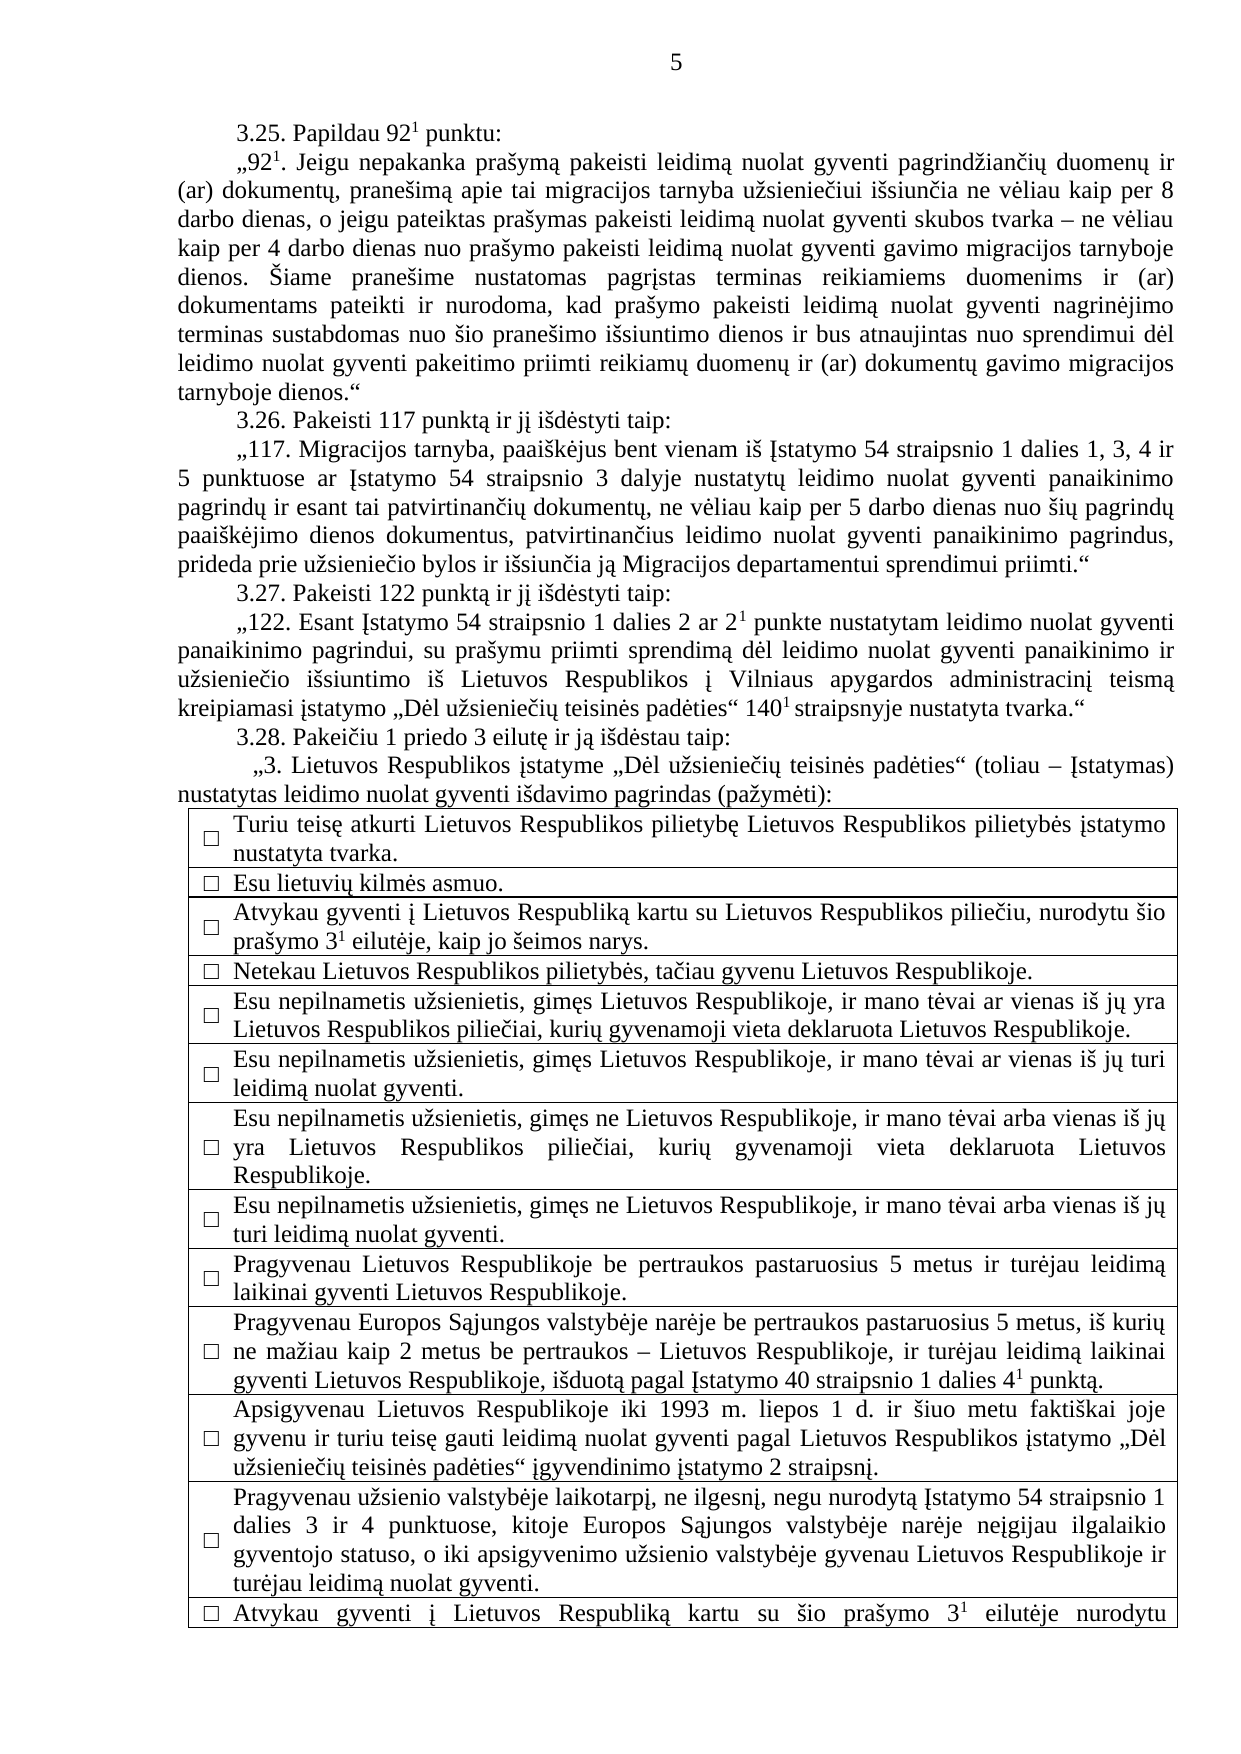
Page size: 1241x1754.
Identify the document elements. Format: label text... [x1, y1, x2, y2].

table_cell □ [189, 986, 233, 1043]
table_cell Esu nepilnametis užsienietis, gimęs Lietuvos Respublikoje, ir mano tėvai ar vienas iš jų yra Lietuvos Respublikos piliečiai, kurių gyvenamoji vieta deklaruota Lietuvos Respublikoje. [234, 986, 1177, 1043]
table_cell □ [189, 1395, 233, 1481]
table_cell Atvykau gyventi į Lietuvos Respubliką kartu su šio prašymo 31 eilutėje nurodytu [234, 1598, 1177, 1627]
table_cell □ [189, 898, 233, 955]
table_cell □ [189, 956, 233, 985]
text „122. Esant Įstatymo 54 straipsnio 1 dalies 2 ar 21 punkte nustatytam leidimo nuolat gyventi panaikinimo pagrindui, su prašymu priimti sprendimą dėl leidimo nuolat gyventi panaikinimo ir užsieniečio išsiuntimo iš Lietuvos Respublikos į Vilniaus apygardos administracinį teismą kreipiamasi įstatymo „Dėl užsieniečių teisinės padėties“ 1401 straipsnyje nustatyta tvarka.“ [177, 607, 1175, 722]
text „921. Jeigu nepakanka prašymą pakeisti leidimą nuolat gyventi pagrindžiančių duomenų ir (ar) dokumentų, pranešimą apie tai migracijos tarnyba užsieniečiui išsiunčia ne vėliau kaip per 8 darbo dienas, o jeigu pateiktas prašymas pakeisti leidimą nuolat gyventi skubos tvarka – ne vėliau kaip per 4 darbo dienas nuo prašymo pakeisti leidimą nuolat gyventi gavimo migracijos tarnyboje dienos. Šiame pranešime nustatomas pagrįstas terminas reikiamiems duomenims ir (ar) dokumentams pateikti ir nurodoma, kad prašymo pakeisti leidimą nuolat gyventi nagrinėjimo terminas sustabdomas nuo šio pranešimo išsiuntimo dienos ir bus atnaujintas nuo sprendimui dėl leidimo nuolat gyventi pakeitimo priimti reikiamų duomenų ir (ar) dokumentų gavimo migracijos tarnyboje dienos.“ [177, 147, 1175, 406]
table_cell Netekau Lietuvos Respublikos pilietybės, tačiau gyvenu Lietuvos Respublikoje. [234, 956, 1177, 985]
table_cell Apsigyvenau Lietuvos Respublikoje iki 1993 m. liepos 1 d. ir šiuo metu faktiškai joje gyvenu ir turiu teisę gauti leidimą nuolat gyventi pagal Lietuvos Respublikos įstatymo „Dėl užsieniečių teisinės padėties“ įgyvendinimo įstatymo 2 straipsnį. [234, 1395, 1177, 1481]
table_cell Atvykau gyventi į Lietuvos Respubliką kartu su Lietuvos Respublikos piliečiu, nurodytu šio prašymo 31 eilutėje, kaip jo šeimos narys. [234, 898, 1177, 955]
table_cell □ [189, 1249, 233, 1306]
table_cell Pragyvenau Lietuvos Respublikoje be pertraukos pastaruosius 5 metus ir turėjau leidimą laikinai gyventi Lietuvos Respublikoje. [234, 1249, 1177, 1306]
table_cell Pragyvenau užsienio valstybėje laikotarpį, ne ilgesnį, negu nurodytą Įstatymo 54 straipsnio 1 dalies 3 ir 4 punktuose, kitoje Europos Sąjungos valstybėje narėje neįgijau ilgalaikio gyventojo statuso, o iki apsigyvenimo užsienio valstybėje gyvenau Lietuvos Respublikoje ir turėjau leidimą nuolat gyventi. [234, 1482, 1177, 1597]
table_cell □ [189, 1103, 233, 1189]
table_cell Esu nepilnametis užsienietis, gimęs ne Lietuvos Respublikoje, ir mano tėvai arba vienas iš jų turi leidimą nuolat gyventi. [234, 1190, 1177, 1248]
text 3.28. Pakeičiu 1 priedo 3 eilutę ir ją išdėstau taip: [177, 722, 1175, 751]
table_cell Esu nepilnametis užsienietis, gimęs ne Lietuvos Respublikoje, ir mano tėvai arba vienas iš jų yra Lietuvos Respublikos piliečiai, kurių gyvenamoji vieta deklaruota Lietuvos Respublikoje. [234, 1103, 1177, 1189]
text „117. Migracijos tarnyba, paaiškėjus bent vienam iš Įstatymo 54 straipsnio 1 dalies 1, 3, 4 ir 5 punktuose ar Įstatymo 54 straipsnio 3 dalyje nustatytų leidimo nuolat gyventi panaikinimo pagrindų ir esant tai patvirtinančių dokumentų, ne vėliau kaip per 5 darbo dienas nuo šių pagrindų paaiškėjimo dienos dokumentus, patvirtinančius leidimo nuolat gyventi panaikinimo pagrindus, prideda prie užsieniečio bylos ir išsiunčia ją Migracijos departamentui sprendimui priimti.“ [177, 434, 1175, 578]
text „3. Lietuvos Respublikos įstatyme „Dėl užsieniečių teisinės padėties“ (toliau – Įstatymas) nustatytas leidimo nuolat gyventi išdavimo pagrindas (pažymėti): [177, 751, 1175, 808]
table_cell □ [189, 1044, 233, 1102]
table_cell □ [189, 1190, 233, 1248]
table_cell □ [189, 1307, 233, 1393]
text 3.25. Papildau 921 punktu: [177, 118, 1175, 147]
table_cell □ [189, 1482, 233, 1597]
table_cell □ [189, 868, 233, 896]
table_cell Esu lietuvių kilmės asmuo. [234, 868, 1177, 896]
text 3.27. Pakeisti 122 punktą ir jį išdėstyti taip: [177, 578, 1175, 607]
table_header □ [189, 809, 233, 867]
table_cell Esu nepilnametis užsienietis, gimęs Lietuvos Respublikoje, ir mano tėvai ar vienas iš jų turi leidimą nuolat gyventi. [234, 1044, 1177, 1102]
table_header Turiu teisę atkurti Lietuvos Respublikos pilietybę Lietuvos Respublikos pilietybės įstatymo nustatyta tvarka. [234, 809, 1177, 867]
text 3.26. Pakeisti 117 punktą ir jį išdėstyti taip: [177, 406, 1175, 434]
table_cell □ [189, 1598, 233, 1627]
table_cell Pragyvenau Europos Sąjungos valstybėje narėje be pertraukos pastaruosius 5 metus, iš kurių ne mažiau kaip 2 metus be pertraukos – Lietuvos Respublikoje, ir turėjau leidimą laikinai gyventi Lietuvos Respublikoje, išduotą pagal Įstatymo 40 straipsnio 1 dalies 41 punktą. [234, 1307, 1177, 1393]
